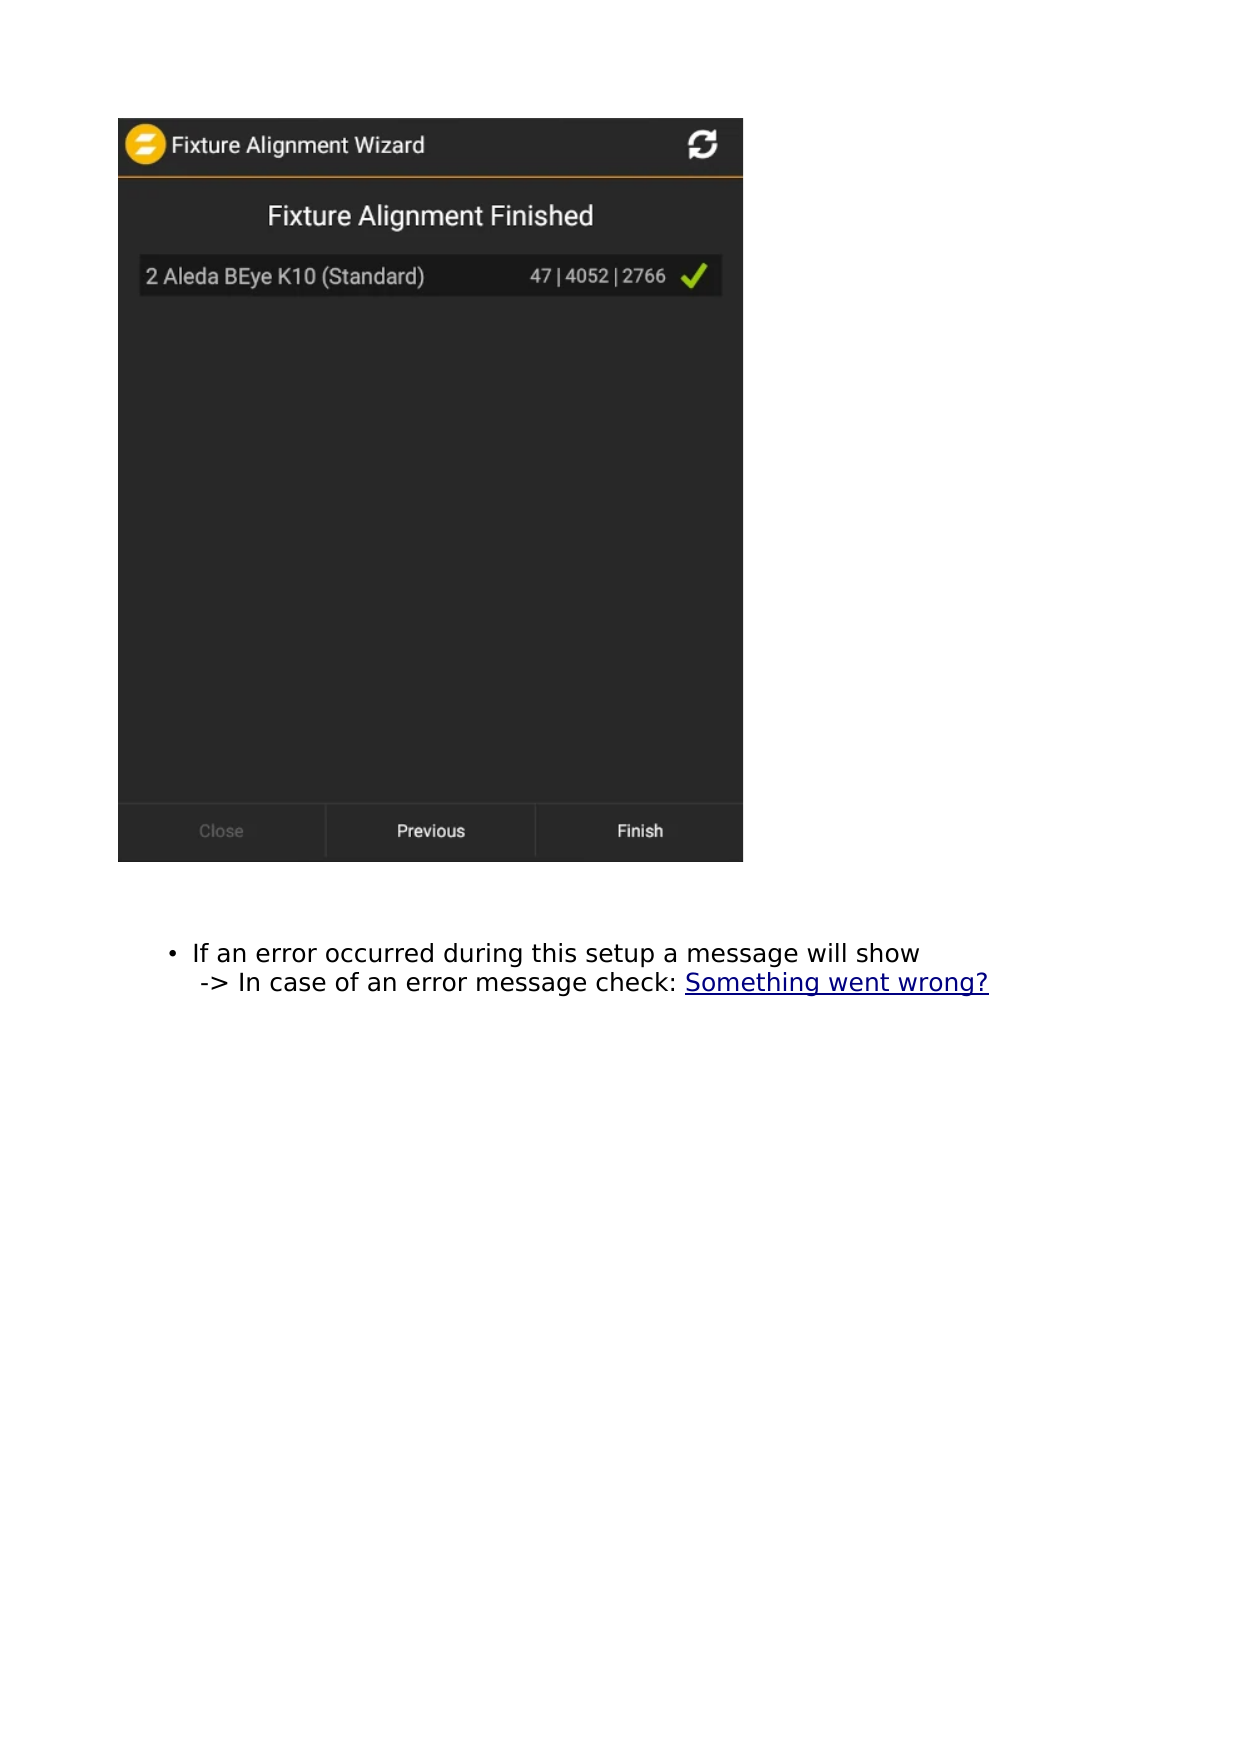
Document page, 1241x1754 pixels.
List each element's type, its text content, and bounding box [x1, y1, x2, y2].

picture [118, 118, 744, 862]
list If an error occurred during this setup a message will show -> In case of an error message check: Something went wrong? [177, 939, 1122, 1026]
